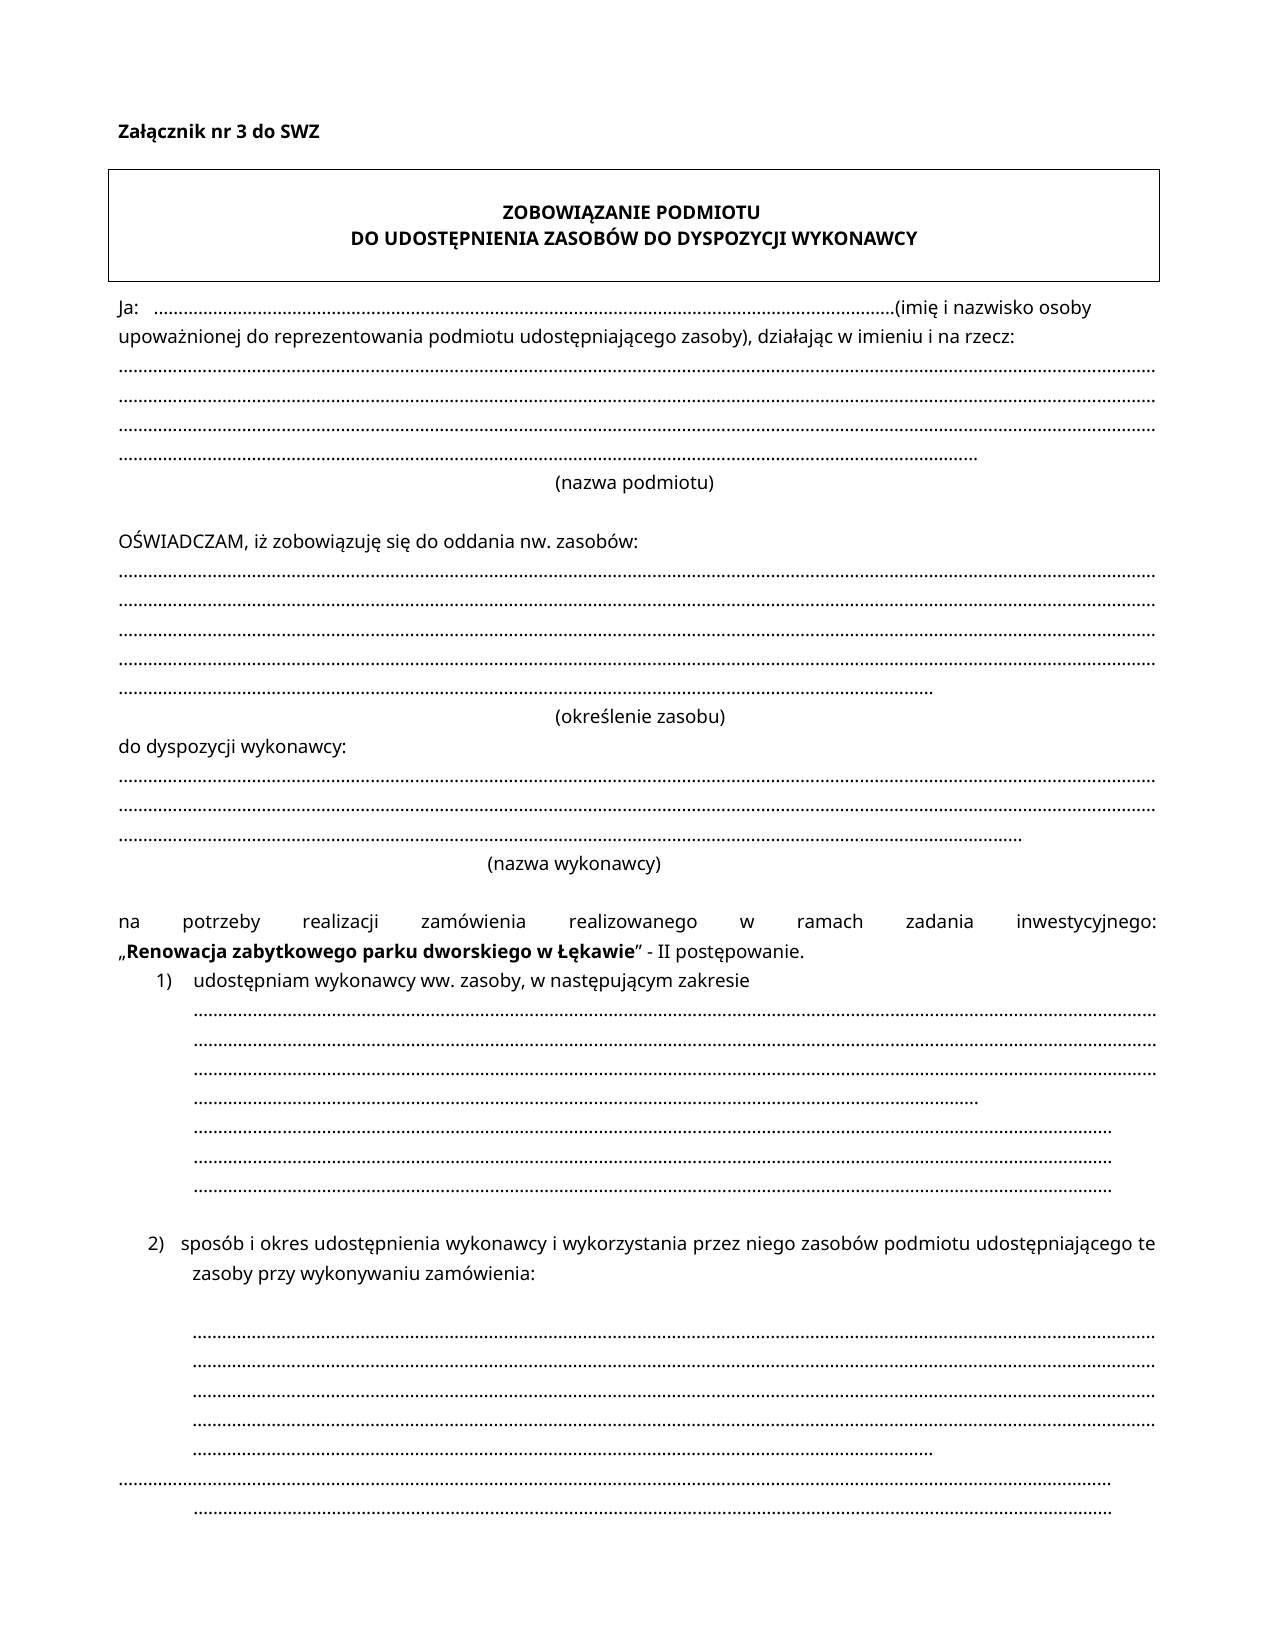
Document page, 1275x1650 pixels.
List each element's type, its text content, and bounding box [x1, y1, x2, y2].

text (określenie zasobu) [413, 704, 1157, 729]
text Ja: ……………………………………………………………………………………………………………………...……………(imię i nazwisko osoby upoważnionej do reprezentowania podmiotu udostępniającego zasoby), działając w imieniu i na rzecz: ………………………………………………………………………………………………………………………………………………………………………………………………………………………………………………………………………………………………………………………………………………………………………………………………………………………………………………………………………………………………………………………………………………………………………………………………………………………………………………………………………………………………………………………………………… [118, 294, 1157, 466]
list udostępniam wykonawcy ww. zasoby, w następującym zakresie [156, 967, 1157, 993]
list …………………………………………………………………………………………………………………………………………………………………… [193, 1114, 1157, 1139]
text OŚWIADCZAM, iż zobowiązuję się do oddania nw. zasobów: …………………………………………………………………………………………………………………………………………………………………………………………………………………………………………………………………………………………………………………………………………………………………………………………………………………………………………………………………………………………………………………………………………………………………………………………………………………………………………………………………………………………………………………………………………………………………………………………………………………………………………………………………………………………………………………………… [118, 528, 1157, 700]
text ………………………………………………………………………………………………………………………………………………………………………………… [118, 1465, 1157, 1490]
text ………………………………………………………………………………………………………………………………………………………………………………………………………………………………………………………………………………………………………………………………………………………………………………………………………………………………………………………………………………………………………………………………………………………………………………………………………………………………………………………………………………………………………………………………………………………………………………………………………………………………………………………… [118, 1289, 1157, 1461]
text do dyspozycji wykonawcy: ……………………………………………………………………………………………………………………………………………………………………………………………………………………………………………………………………………………………………………………………………………………………………………………………………………………………………………………………………………………………………………………………………………………… [118, 733, 1157, 846]
text Załącznik nr 3 do SWZ [118, 118, 1157, 144]
text (nazwa podmiotu) [413, 470, 1157, 495]
list …………………………………………………………………………………………………………………………………………………………………… [193, 1494, 1157, 1520]
list …………………………………………………………………………………………………………………………………………………………………………………………………………………………………………………………………………………………………………………………………………………………………………………………………………………………………………………………………………………………………………………………………………………………………………………………………………………………………………………………………………………… [193, 997, 1157, 1110]
text 2) sposób i okres udostępnienia wykonawcy i wykorzystania przez niego zasobów podmiotu udostępniającego te zasoby przy wykonywaniu zamówienia: [148, 1231, 1157, 1286]
list …………………………………………………………………………………………………………………………………………………………………… [193, 1143, 1157, 1168]
text (nazwa wykonawcy) [118, 850, 1157, 876]
table_header ZOBOWIĄZANIE PODMIOTU DO UDOSTĘPNIENIA ZASOBÓW DO DYSPOZYCJI WYKONAWCY [109, 170, 1159, 281]
text na potrzeby realizacji zamówienia realizowanego w ramach zadania inwestycyjnego: „Renowacja zabytkowego parku dworskiego w Łękawie” - II postępowanie. [118, 909, 1157, 963]
list …………………………………………………………………………………………………………………………………………………………………… [193, 1172, 1157, 1198]
